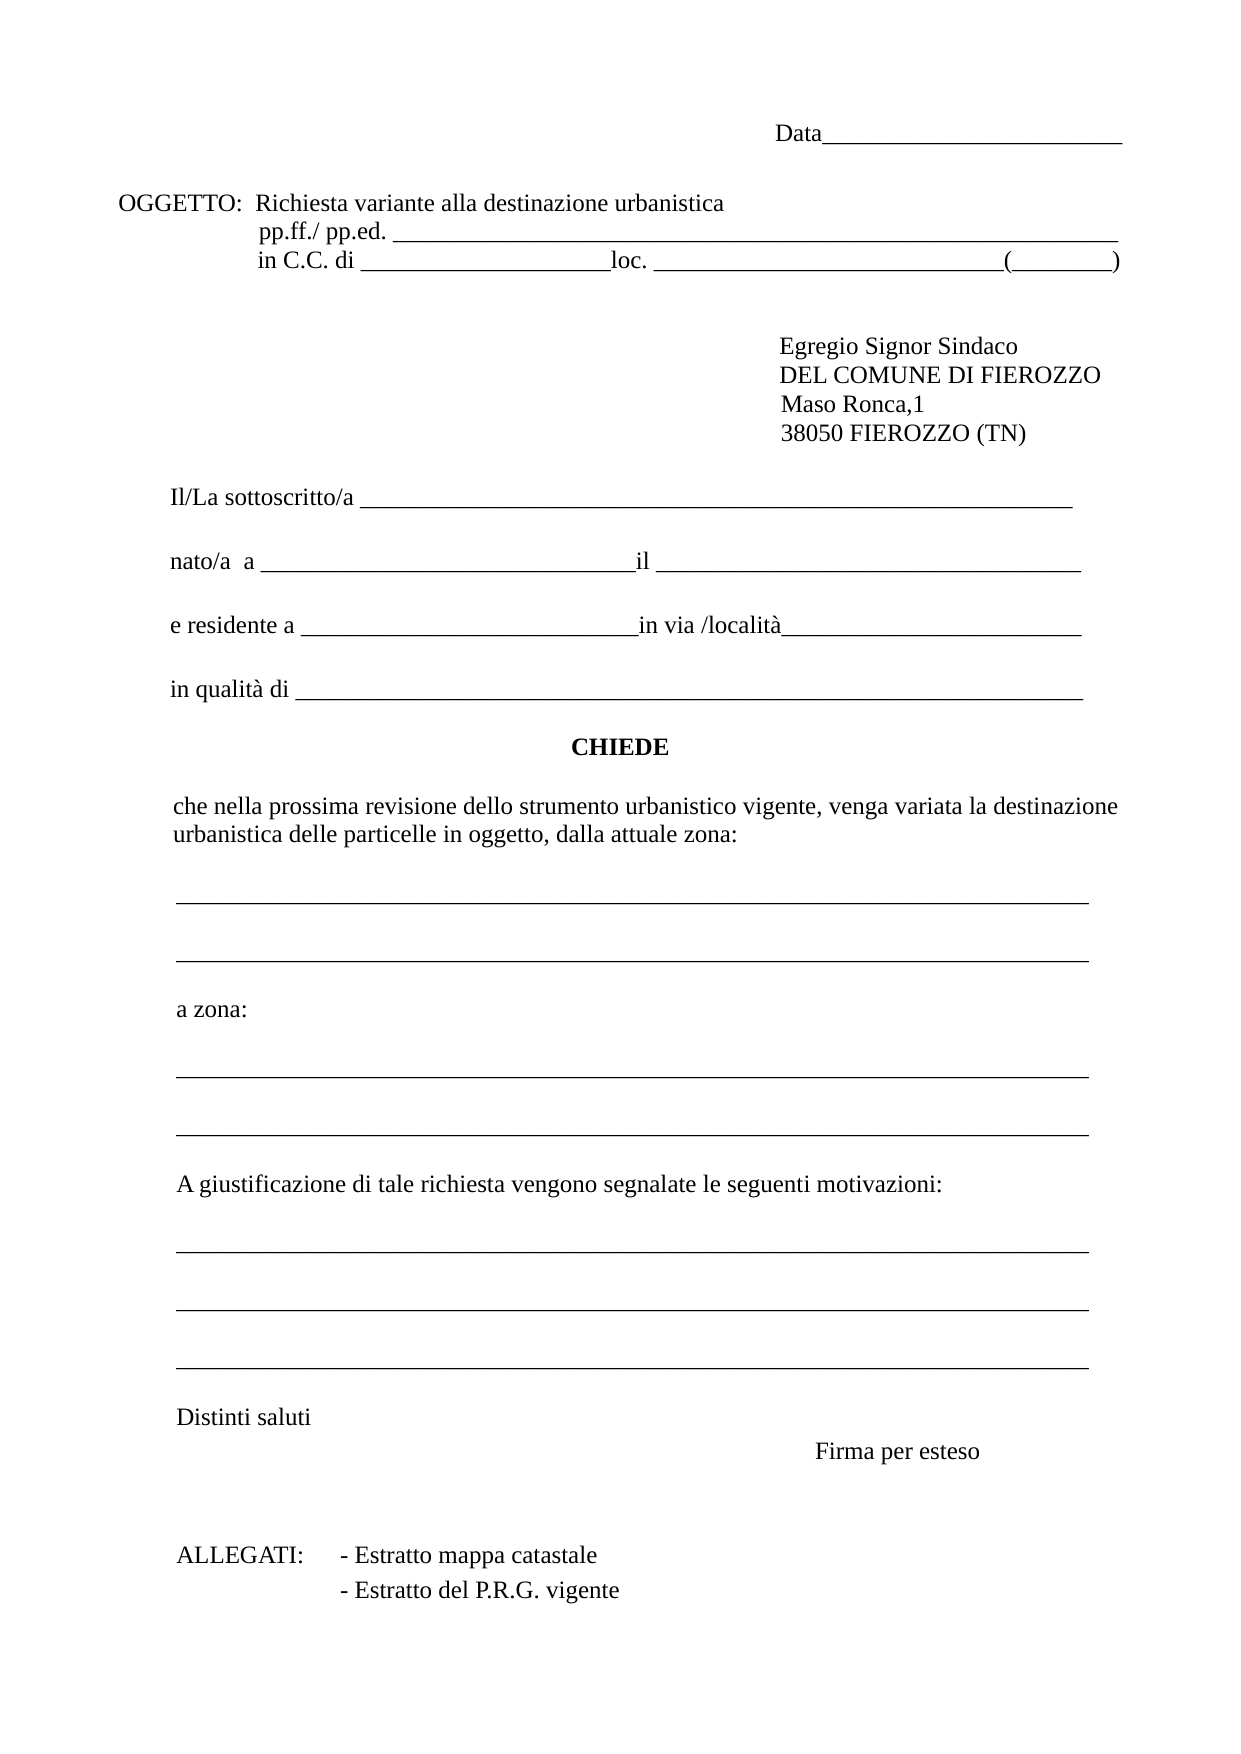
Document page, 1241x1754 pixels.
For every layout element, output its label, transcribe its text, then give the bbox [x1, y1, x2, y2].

text Maso Ronca,1 [118, 389, 1122, 418]
text _________________________________________________________________________ [118, 1285, 1122, 1314]
text A giustificazione di tale richiesta vengono segnalate le seguenti motivazioni: [118, 1169, 1122, 1198]
text _________________________________________________________________________ [118, 1111, 1122, 1139]
text pp.ff./ pp.ed. __________________________________________________________ [259, 216, 1122, 245]
text che nella prossima revisione dello strumento urbanistico vigente, venga variata la destinazione urbanistica delle particelle in oggetto, dalla attuale zona: [173, 791, 1122, 848]
text _________________________________________________________________________ [118, 1052, 1122, 1081]
text nato/a a ______________________________il __________________________________ [170, 546, 1122, 575]
text Firma per esteso [118, 1436, 980, 1465]
text Egregio Signor Sindaco [257, 331, 1122, 360]
text Data________________________ [118, 118, 1122, 147]
text Distinti saluti [118, 1402, 1122, 1431]
text OGGETTO: Richiesta variante alla destinazione urbanistica [118, 188, 1122, 216]
text _________________________________________________________________________ [118, 1343, 1122, 1372]
text 38050 FIEROZZO (TN) [118, 418, 1122, 446]
text e residente a ___________________________in via /località________________________ [170, 610, 1122, 639]
text _________________________________________________________________________ [118, 1227, 1122, 1256]
text _________________________________________________________________________ [118, 936, 1122, 965]
text in C.C. di ____________________loc. ____________________________(________) [257, 245, 1122, 274]
text ALLEGATI: - Estratto mappa catastale [118, 1541, 1122, 1569]
text CHIEDE [118, 732, 1122, 761]
text a zona: [118, 994, 1122, 1023]
text Il/La sottoscritto/a _________________________________________________________ [170, 482, 1122, 511]
text in qualità di _______________________________________________________________ [170, 674, 1122, 703]
text _________________________________________________________________________ [118, 878, 1122, 906]
text DEL COMUNE DI FIEROZZO [257, 360, 1122, 389]
text - Estratto del P.R.G. vigente [118, 1575, 1122, 1604]
